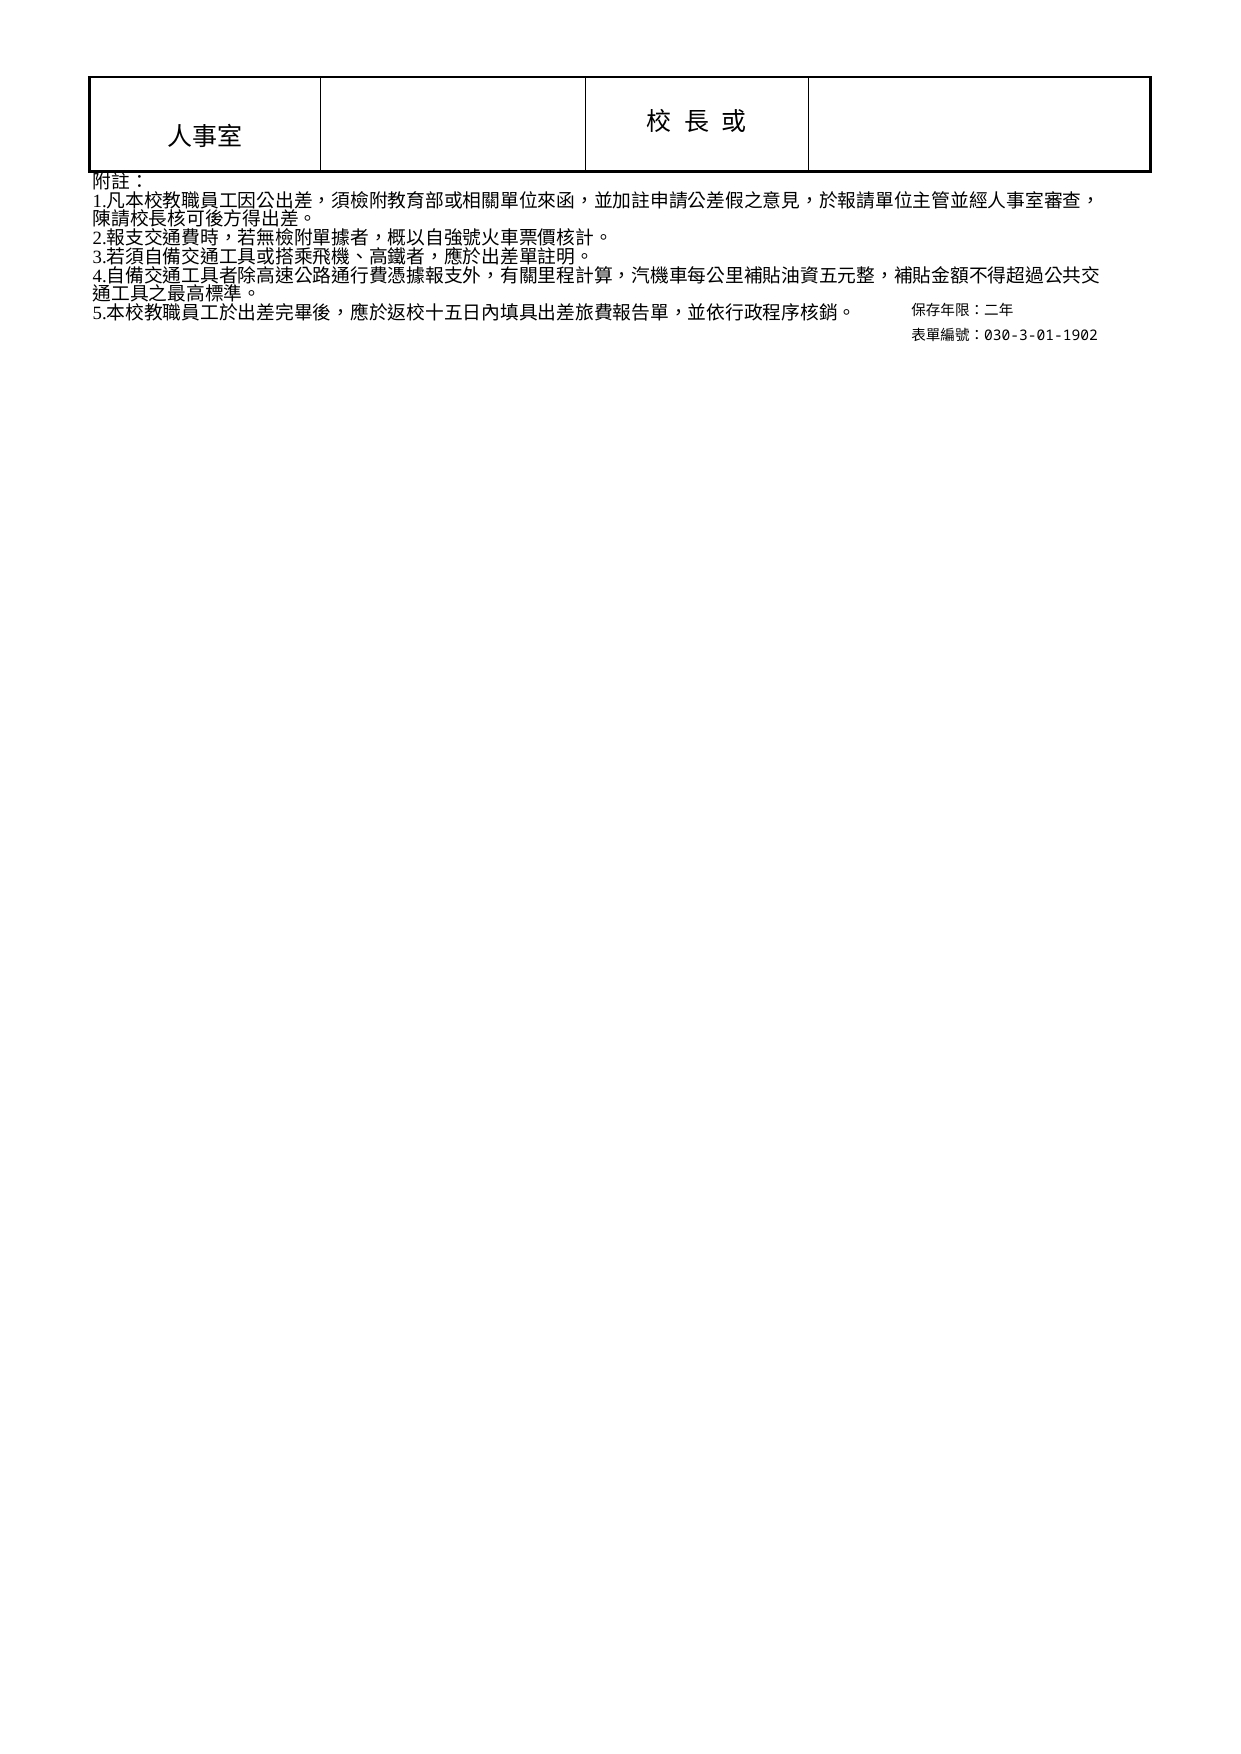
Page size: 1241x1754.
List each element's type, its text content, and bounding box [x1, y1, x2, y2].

table_cell 校 長 或 授權核定 [586, 78, 808, 170]
text 2.報支交通費時，若無檢附單據者，概以自強號火車票價核計。 [92, 229, 1110, 248]
table_cell [321, 78, 585, 170]
text 3.若須自備交通工具或搭乘飛機、高鐵者，應於出差單註明。 [92, 248, 1110, 267]
text 1.凡本校教職員工因公出差，須檢附教育部或相關單位來函，並加註申請公差假之意見，於報請單位主管並經人事室審查，陳請校長核可後方得出差。 [92, 192, 1110, 229]
text 保存年限：二年 [911, 296, 1116, 321]
text 附註： [92, 173, 1110, 192]
text 4.自備交通工具者除高速公路通行費憑據報支外，有關里程計算，汽機車每公里補貼油資五元整，補貼金額不得超過公共交通工具之最高標準。 [92, 267, 1110, 304]
table_cell [809, 78, 1149, 170]
text [911, 346, 1116, 358]
text 表單編號：030-3-01-1902 [911, 321, 1116, 346]
text 5.本校教職員工於出差完畢後，應於返校十五日內填具出差旅費報告單，並依行政程序核銷。 [92, 304, 911, 323]
table_cell 人事室 [91, 78, 320, 170]
